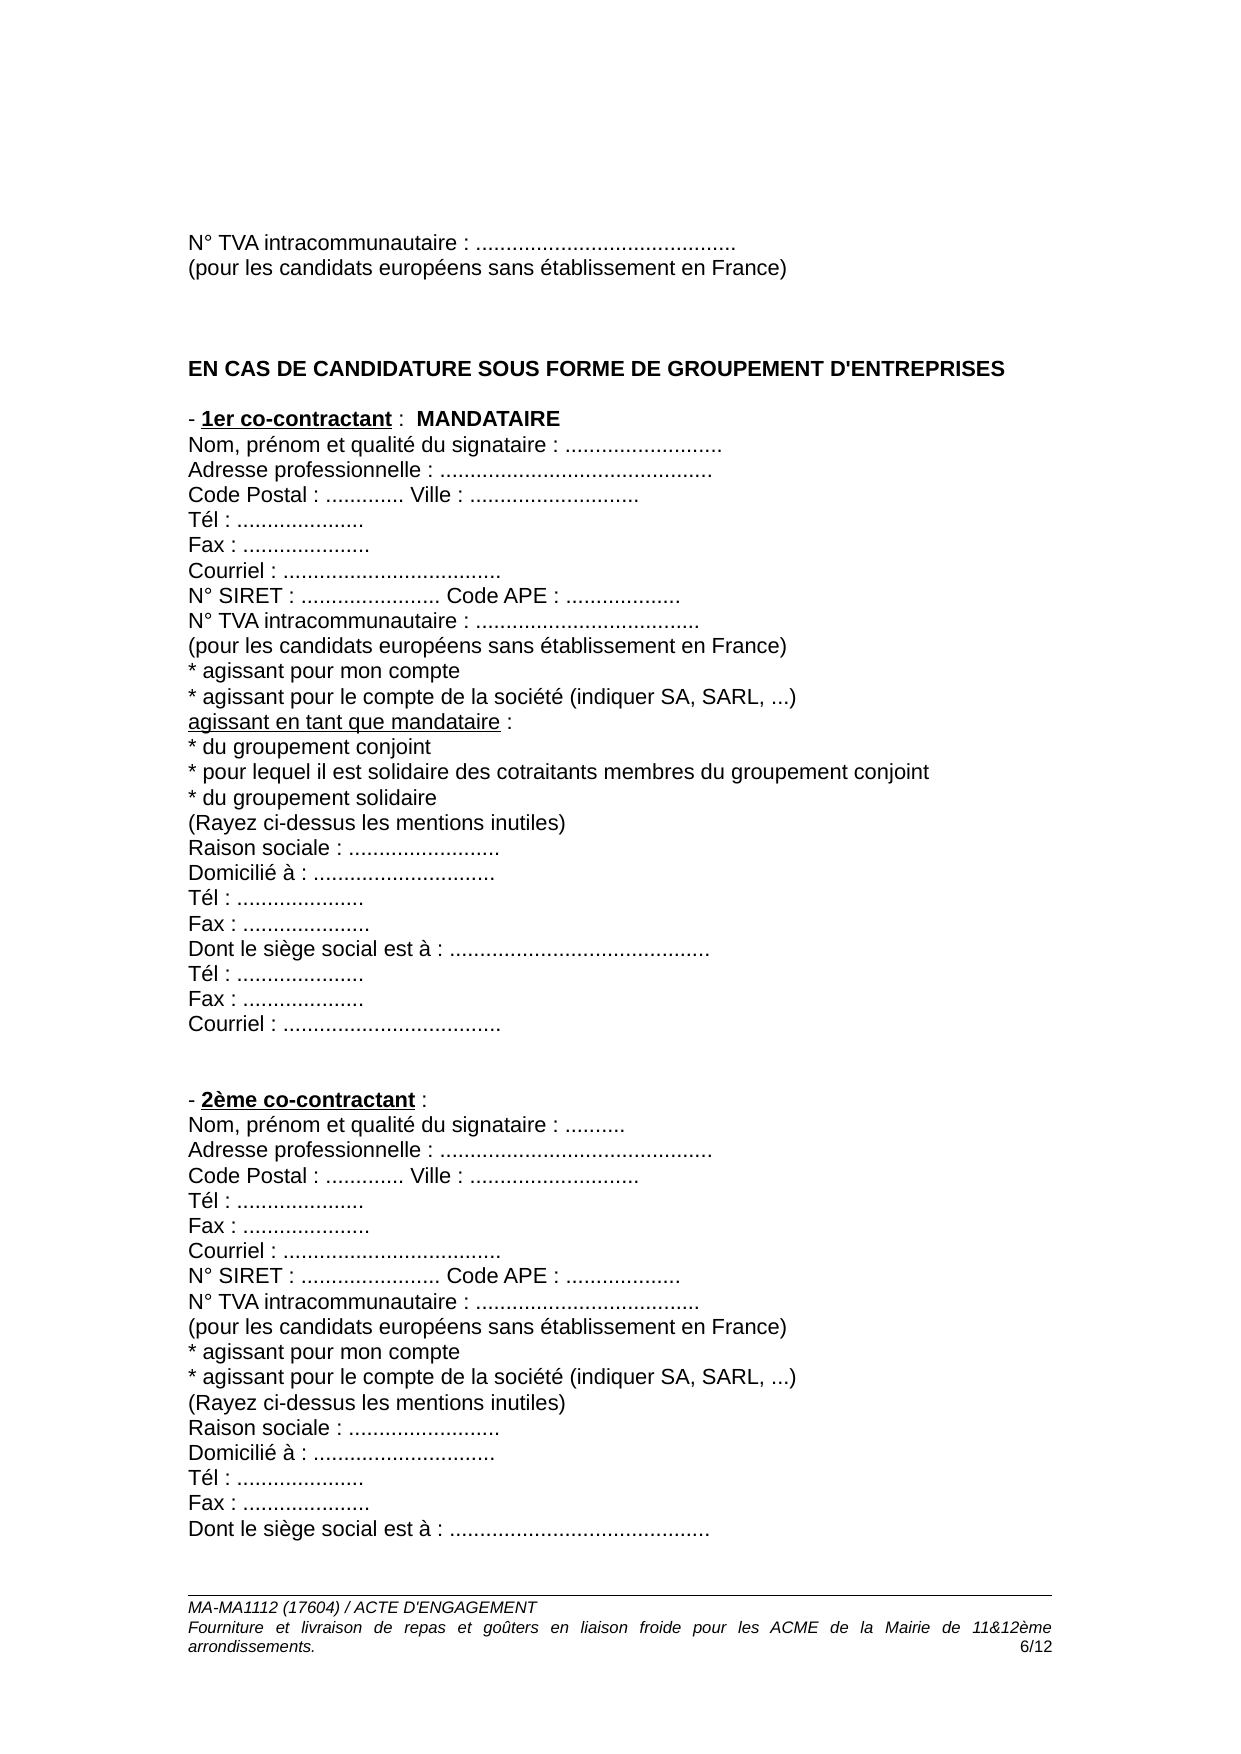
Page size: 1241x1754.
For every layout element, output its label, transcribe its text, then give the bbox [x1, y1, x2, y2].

text Raison sociale : ......................... [188, 835, 1052, 860]
text Courriel : .................................... [188, 1011, 1052, 1036]
text Nom, prénom et qualité du signataire : .......... [188, 1112, 1052, 1137]
text - 2ème co-contractant : [188, 1087, 1052, 1112]
text Domicilié à : .............................. [188, 860, 1052, 885]
text * agissant pour le compte de la société (indiquer SA, SARL, ...) [188, 683, 1052, 709]
text Adresse professionnelle : ............................................. [188, 1137, 1052, 1162]
text Tél : ..................... [188, 961, 1052, 986]
text N° TVA intracommunautaire : ........................................... [188, 230, 1052, 255]
text Fax : .................... [188, 986, 1052, 1011]
text N° SIRET : ....................... Code APE : ................... [188, 583, 1052, 608]
text * du groupement conjoint [188, 734, 1052, 759]
text Dont le siège social est à : ........................................... [188, 1515, 1052, 1541]
text N° SIRET : ....................... Code APE : ................... [188, 1263, 1052, 1288]
text * agissant pour le compte de la société (indiquer SA, SARL, ...) [188, 1364, 1052, 1389]
text (pour les candidats européens sans établissement en France) [188, 1314, 1052, 1339]
text N° TVA intracommunautaire : ..................................... [188, 608, 1052, 633]
text Tél : ..................... [188, 507, 1052, 532]
text Fax : ..................... [188, 1490, 1052, 1515]
text Code Postal : ............. Ville : ............................ [188, 1162, 1052, 1188]
text (pour les candidats européens sans établissement en France) [188, 633, 1052, 658]
text N° TVA intracommunautaire : ..................................... [188, 1288, 1052, 1314]
text - 1er co-contractant : MANDATAIRE [188, 406, 1052, 431]
text * agissant pour mon compte [188, 1339, 1052, 1364]
text Domicilié à : .............................. [188, 1440, 1052, 1465]
text Tél : ..................... [188, 1465, 1052, 1490]
text Fax : ..................... [188, 532, 1052, 557]
text Raison sociale : ......................... [188, 1414, 1052, 1440]
text (pour les candidats européens sans établissement en France) [188, 255, 1052, 280]
text Dont le siège social est à : ........................................... [188, 936, 1052, 961]
text * du groupement solidaire [188, 784, 1052, 809]
text (Rayez ci-dessus les mentions inutiles) [188, 809, 1052, 835]
text * agissant pour mon compte [188, 658, 1052, 683]
text Code Postal : ............. Ville : ............................ [188, 482, 1052, 507]
text Courriel : .................................... [188, 557, 1052, 583]
text Fax : ..................... [188, 910, 1052, 936]
text EN CAS DE CANDIDATURE SOUS FORME DE GROUPEMENT D'ENTREPRISES [188, 356, 1052, 381]
text Tél : ..................... [188, 885, 1052, 910]
text (Rayez ci-dessus les mentions inutiles) [188, 1389, 1052, 1414]
text Tél : ..................... [188, 1188, 1052, 1213]
text Nom, prénom et qualité du signataire : .......................... [188, 431, 1052, 457]
text Courriel : .................................... [188, 1238, 1052, 1263]
text agissant en tant que mandataire : [188, 709, 1052, 734]
text Fax : ..................... [188, 1213, 1052, 1238]
text * pour lequel il est solidaire des cotraitants membres du groupement conjoint [188, 759, 1052, 784]
text Adresse professionnelle : ............................................. [188, 457, 1052, 482]
